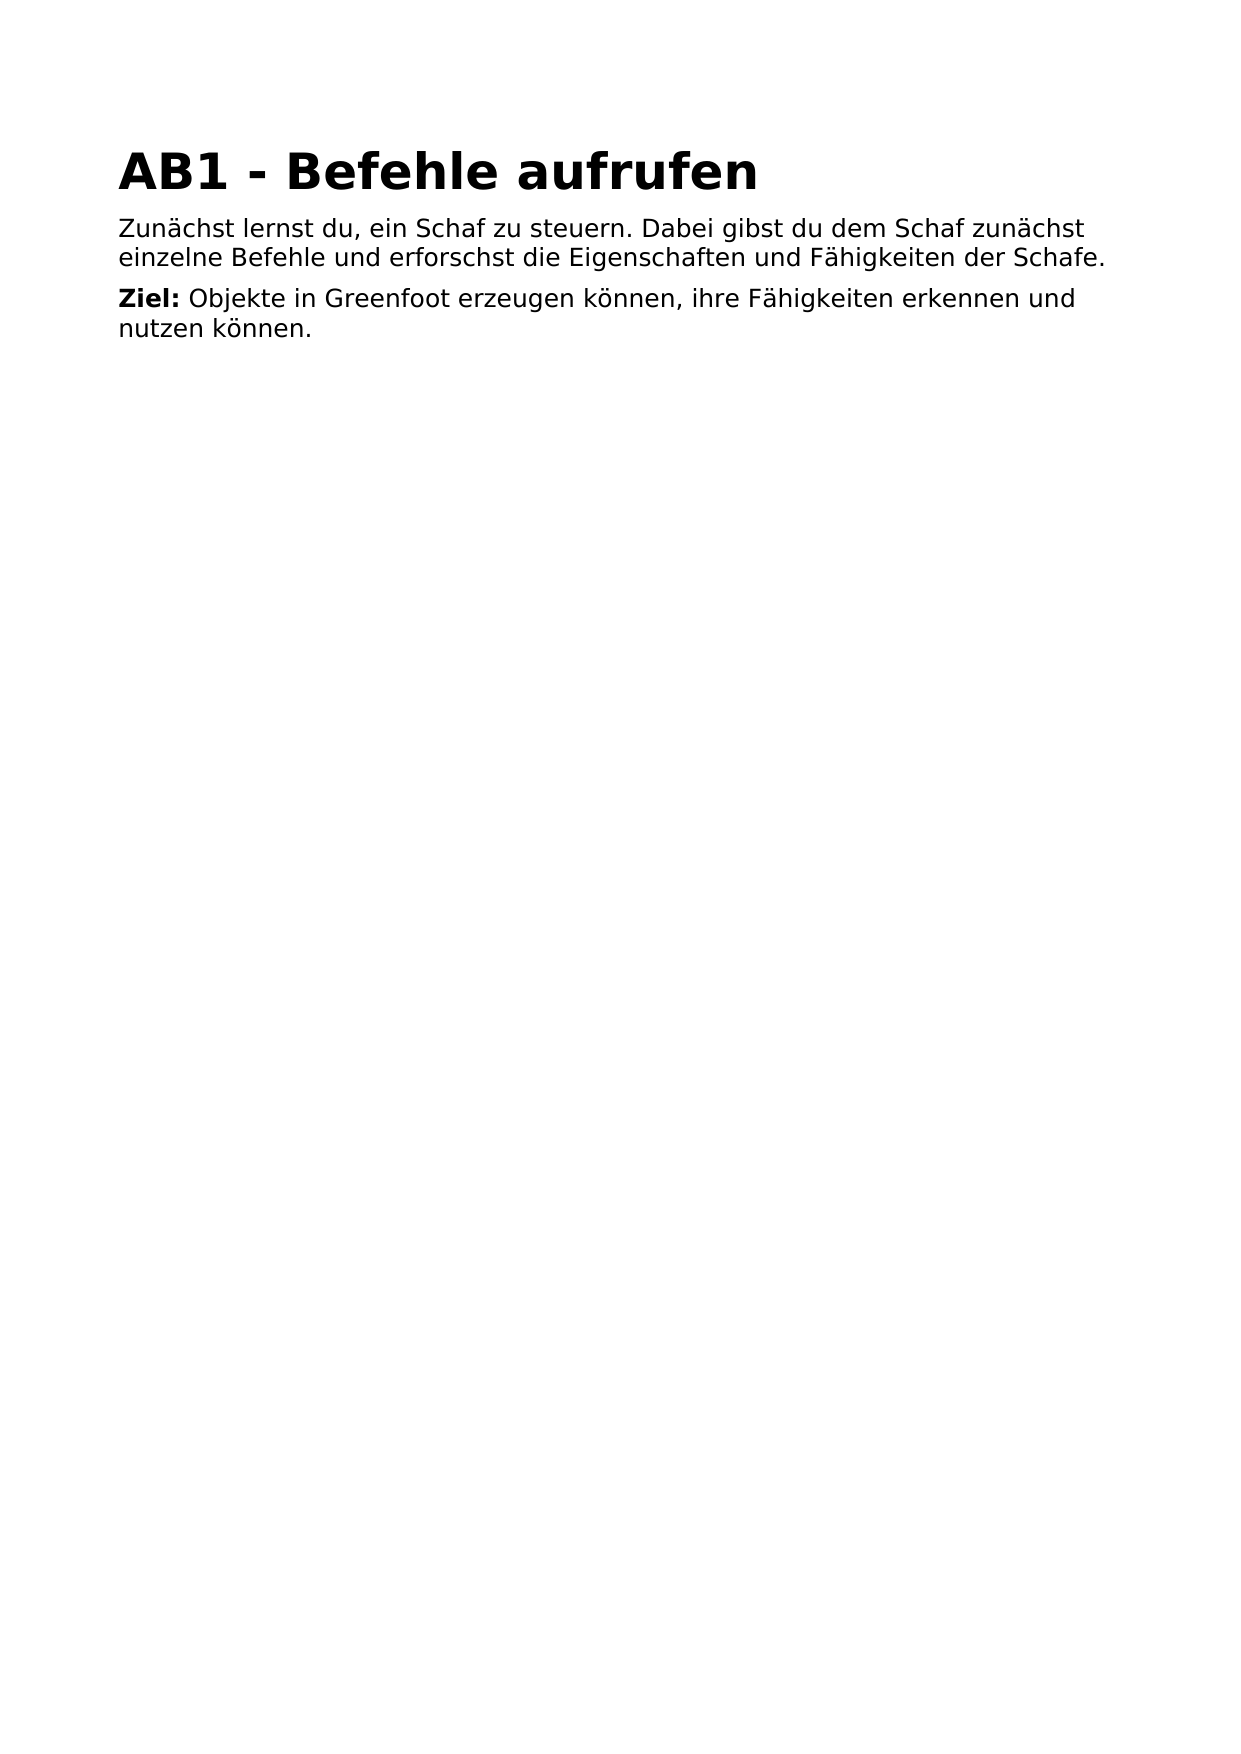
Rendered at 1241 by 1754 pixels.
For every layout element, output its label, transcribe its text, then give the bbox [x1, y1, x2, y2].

text Zunächst lernst du, ein Schaf zu steuern. Dabei gibst du dem Schaf zunächst einzelne Befehle und erforschst die Eigenschaften und Fähigkeiten der Schafe. [118, 214, 1122, 272]
text Ziel: Objekte in Greenfoot erzeugen können, ihre Fähigkeiten erkennen und nutzen können. [118, 285, 1122, 343]
subtitle AB1 - Befehle aufrufen [118, 143, 1122, 201]
